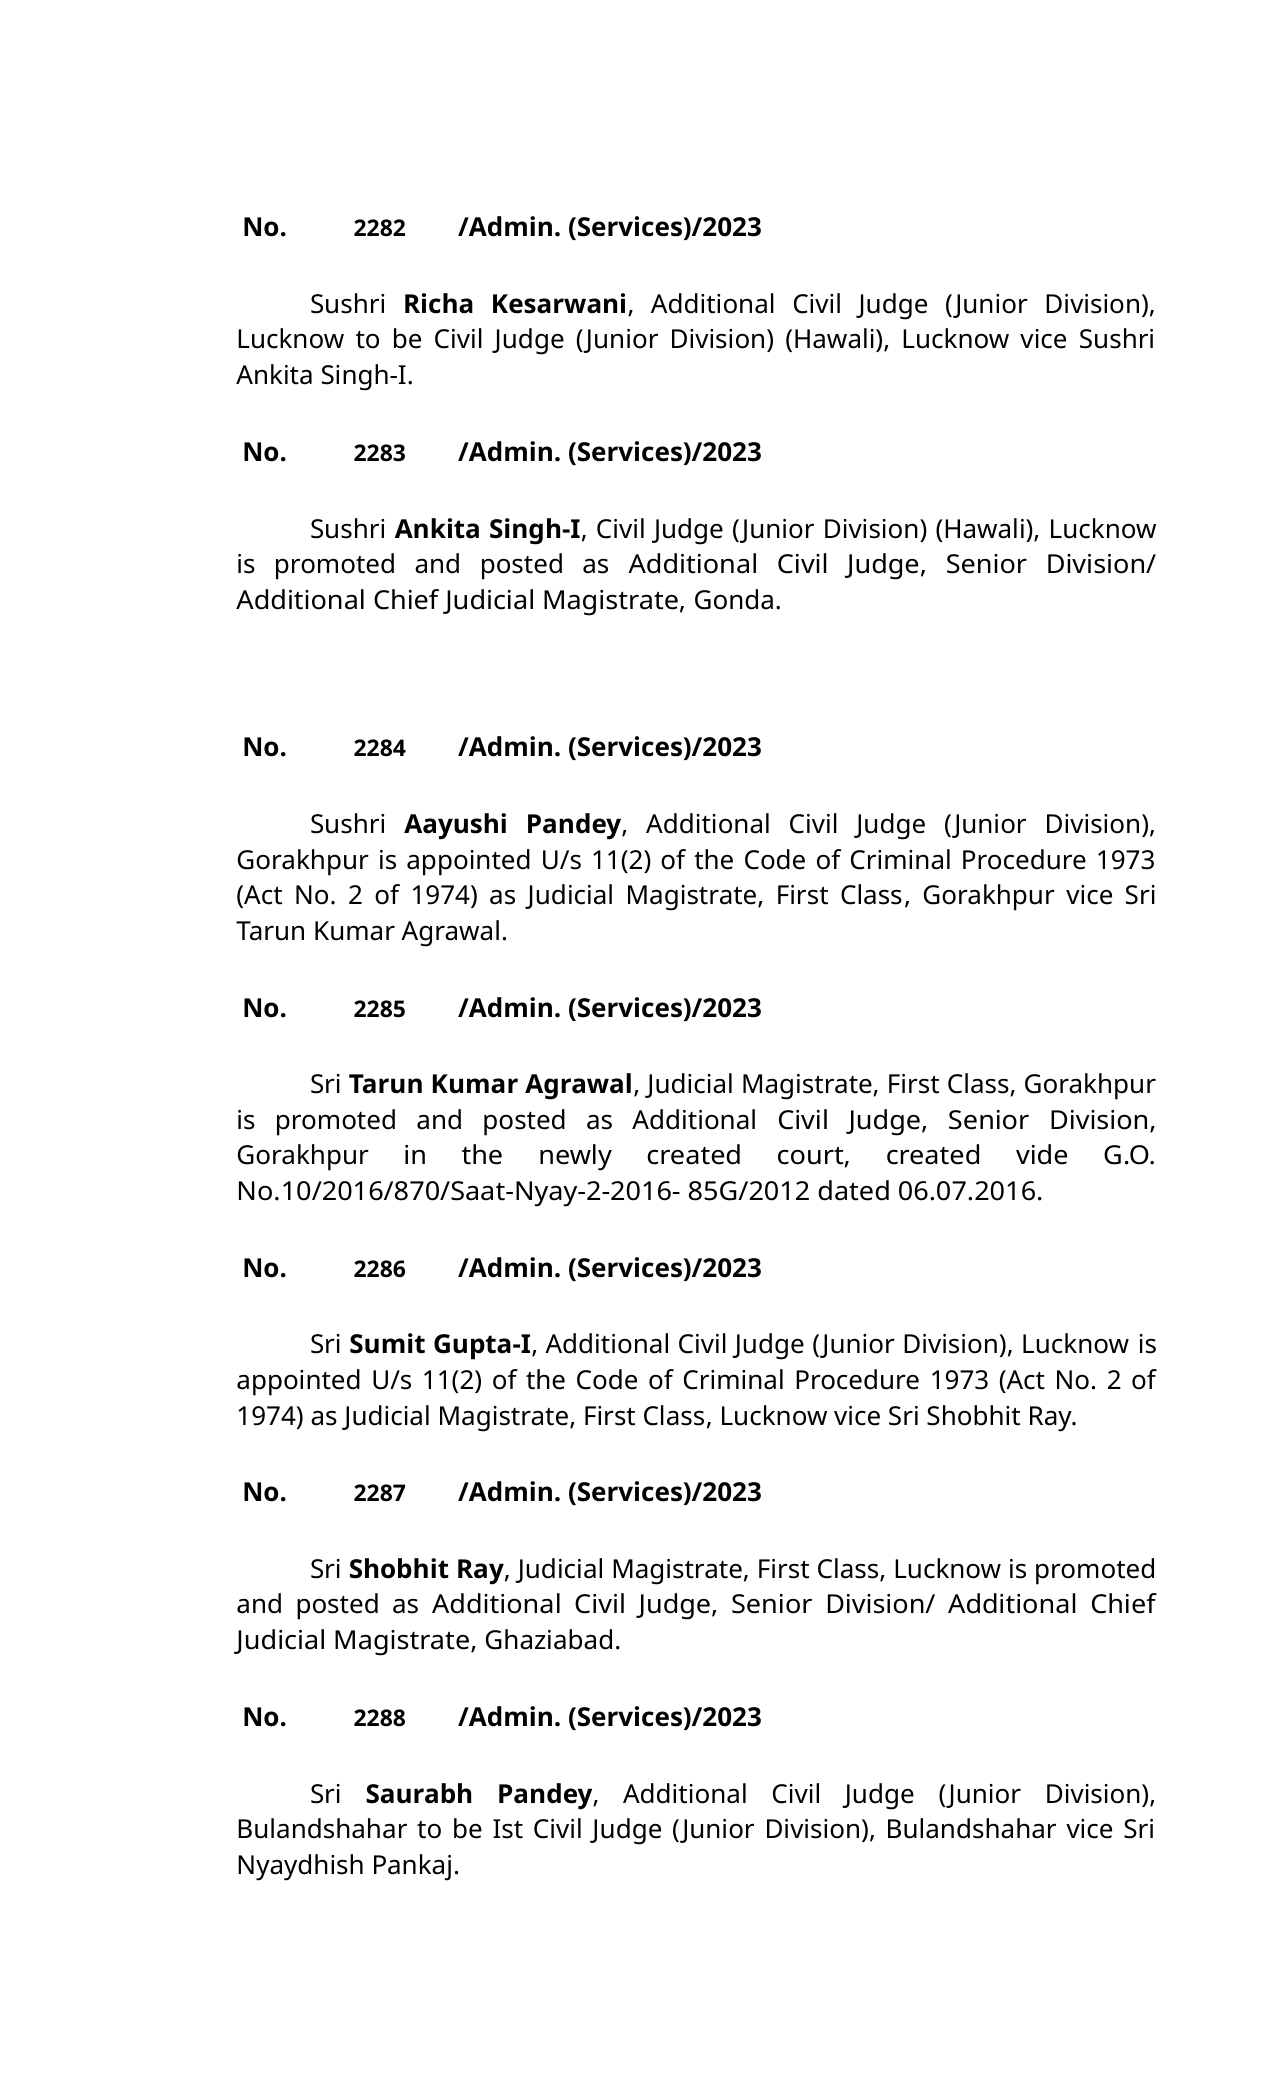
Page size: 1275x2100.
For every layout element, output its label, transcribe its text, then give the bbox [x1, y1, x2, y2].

table_header /Admin. (Services)/2023 [452, 984, 795, 1030]
text Sri Saurabh Pandey, Additional Civil Judge (Junior Division), Bulandshahar to be Ist Civil Judge (Junior Division), Bulandshahar vice Sri Nyaydhish Pankaj. [236, 1775, 1157, 1882]
text Sushri Ankita Singh-I, Civil Judge (Junior Division) (Hawali), Lucknow is promoted and posted as Additional Civil Judge, Senior Division/ Additional Chief Judicial Magistrate, Gonda. [236, 510, 1157, 617]
table_header /Admin. (Services)/2023 [452, 723, 795, 770]
table_header [310, 723, 452, 770]
table_header No. [236, 984, 310, 1030]
table_header No. [236, 1693, 310, 1740]
table_header [310, 984, 452, 1030]
table_header /Admin. (Services)/2023 [452, 1693, 795, 1740]
table_header [310, 428, 452, 475]
table_header No. [236, 723, 310, 770]
table_header [310, 1693, 452, 1740]
table_header [310, 1468, 452, 1515]
table_header [310, 203, 452, 250]
table_header No. [236, 428, 310, 475]
table_header /Admin. (Services)/2023 [452, 428, 795, 475]
table_header No. [236, 1468, 310, 1515]
table_header No. [236, 203, 310, 250]
table_header /Admin. (Services)/2023 [452, 203, 795, 250]
table_header /Admin. (Services)/2023 [452, 1244, 795, 1291]
text Sushri Aayushi Pandey, Additional Civil Judge (Junior Division), Gorakhpur is appointed U/s 11(2) of the Code of Criminal Procedure 1973 (Act No. 2 of 1974) as Judicial Magistrate, First Class, Gorakhpur vice Sri Tarun Kumar Agrawal. [236, 806, 1157, 948]
text Sri Sumit Gupta-I, Additional Civil Judge (Junior Division), Lucknow is appointed U/s 11(2) of the Code of Criminal Procedure 1973 (Act No. 2 of 1974) as Judicial Magistrate, First Class, Lucknow vice Sri Shobhit Ray. [236, 1326, 1157, 1433]
text Sri Tarun Kumar Agrawal, Judicial Magistrate, First Class, Gorakhpur is promoted and posted as Additional Civil Judge, Senior Division, Gorakhpur in the newly created court, created vide G.O. No.10/2016/870/Saat-Nyay-2-2016- 85G/2012 dated 06.07.2016. [236, 1066, 1157, 1208]
text Sri Shobhit Ray, Judicial Magistrate, First Class, Lucknow is promoted and posted as Additional Civil Judge, Senior Division/ Additional Chief Judicial Magistrate, Ghaziabad. [236, 1551, 1157, 1657]
table_header No. [236, 1244, 310, 1291]
table_header /Admin. (Services)/2023 [452, 1468, 795, 1515]
table_header [310, 1244, 452, 1291]
text Sushri Richa Kesarwani, Additional Civil Judge (Junior Division), Lucknow to be Civil Judge (Junior Division) (Hawali), Lucknow vice Sushri Ankita Singh-I. [236, 286, 1157, 392]
